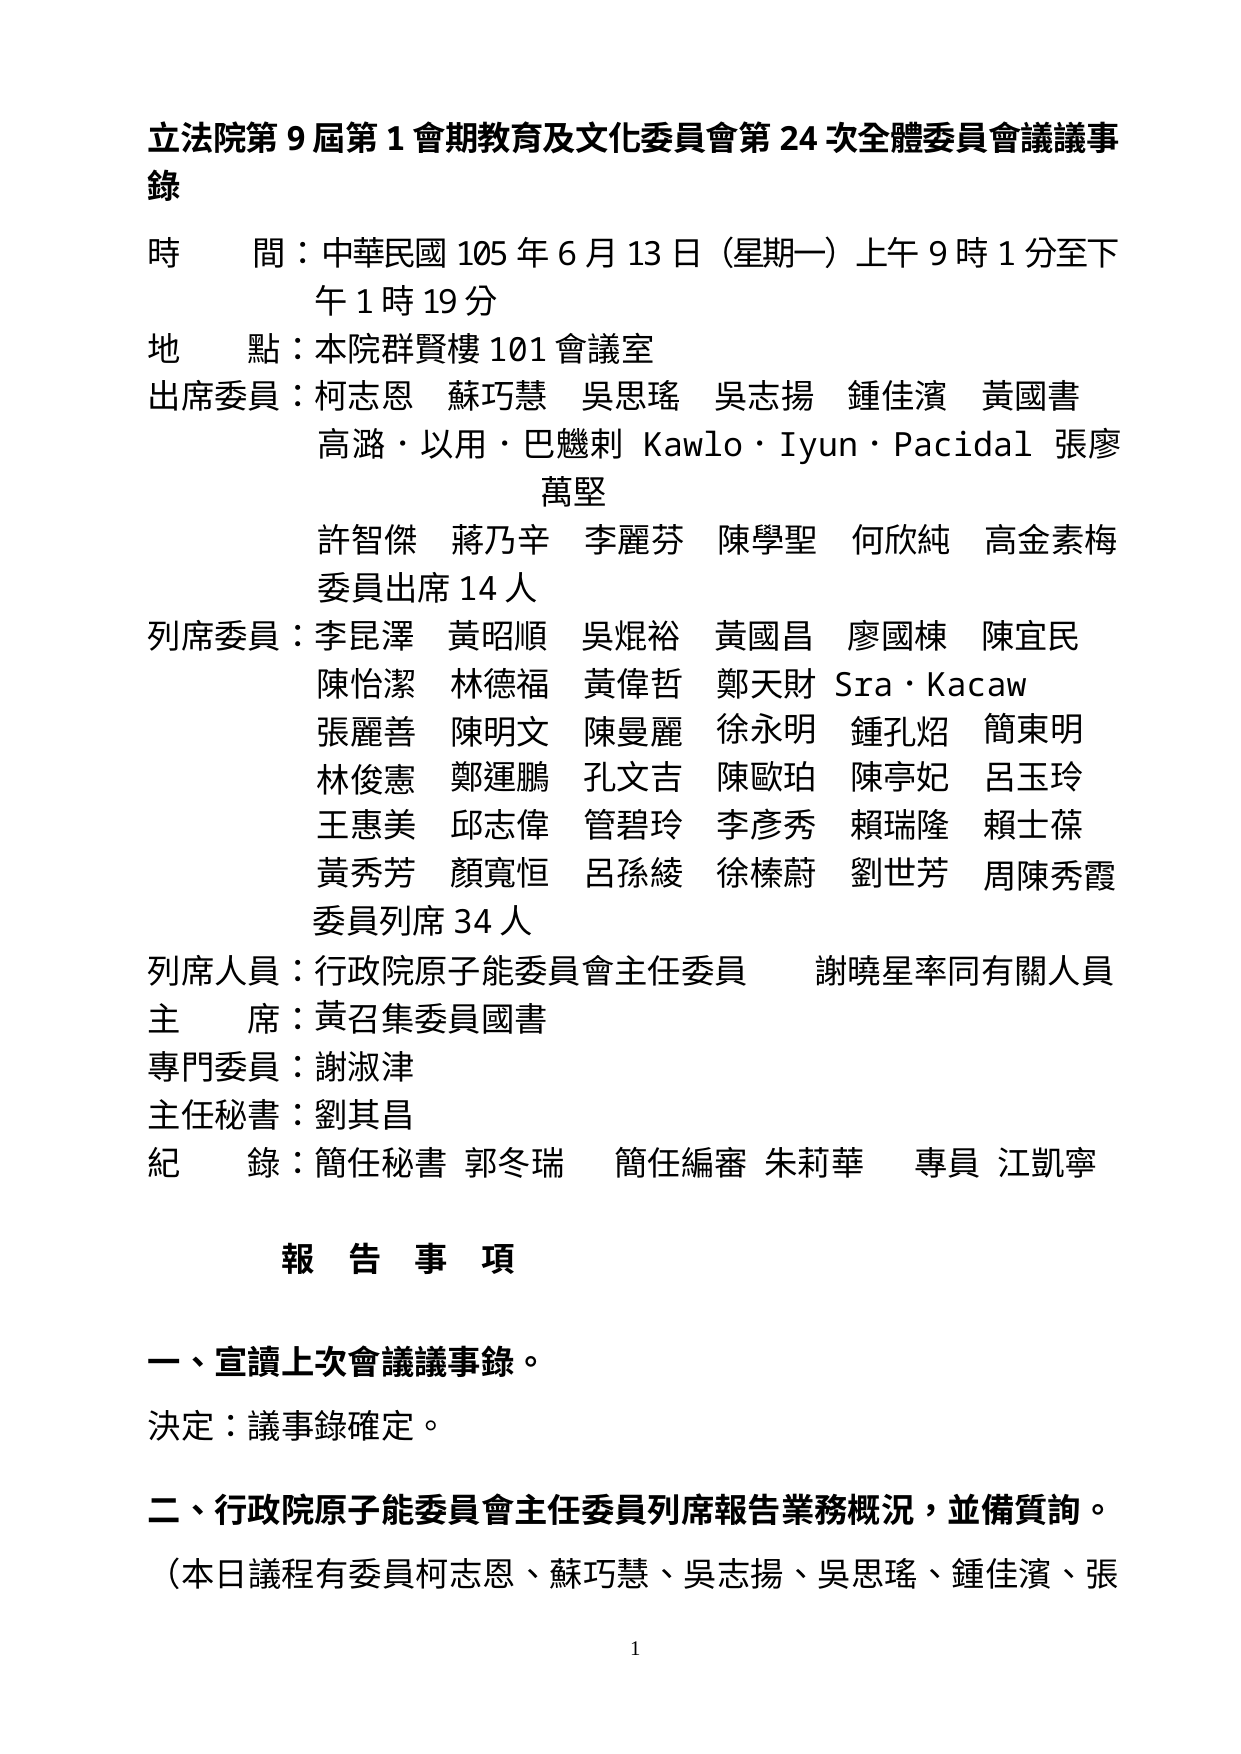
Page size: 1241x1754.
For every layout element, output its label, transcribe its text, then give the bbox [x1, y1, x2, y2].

text 地 點：本院群賢樓101會議室 [148, 323, 1120, 371]
text 陳怡潔 林德福 黃偉哲 鄭天財 Sra．Kacaw [316, 658, 1122, 706]
text 列席人員：行政院原子能委員會主任委員 謝曉星率同有關人員 [148, 946, 1120, 993]
text 決定：議事錄確定。 [148, 1400, 1122, 1448]
text 黃秀芳 顏寬恒 呂孫綾 徐榛蔚 劉世芳 周陳秀霞 [316, 850, 1122, 898]
text 張麗善 陳明文 陳曼麗 徐永明 鍾孔炤 簡東明 [316, 706, 1122, 754]
text 二、行政院原子能委員會主任委員列席報告業務概況，並備質詢。 [148, 1466, 1122, 1529]
text （本日議程有委員柯志恩、蘇巧慧、吳志揚、吳思瑤、鍾佳濱、張 [148, 1548, 1122, 1596]
text 專門委員：謝淑津 [148, 1041, 1120, 1089]
text 紀 錄：簡任秘書 郭冬瑞 簡任編審 朱莉華 專員 江凱寧 [148, 1137, 1120, 1185]
text 一、宣讀上次會議議事錄。 [148, 1318, 1122, 1381]
text 委員列席34人 [313, 898, 1120, 946]
text 主任秘書：劉其昌 [148, 1089, 1120, 1137]
text 主 席：黃召集委員國書 [148, 993, 1120, 1041]
text 出席委員：柯志恩 蘇巧慧 吳思瑤 吳志揚 鍾佳濱 黃國書 [148, 371, 1122, 418]
text 時 間：中華民國105年6月13日（星期一）上午9時1分至下午1時19分 [148, 227, 1120, 323]
text 許智傑 蔣乃辛 李麗芬 陳學聖 何欣純 高金素梅 [318, 514, 1122, 562]
text 王惠美 邱志偉 管碧玲 李彥秀 賴瑞隆 賴士葆 [316, 802, 1122, 850]
text 報 告 事 項 [148, 1233, 1120, 1281]
text 林俊憲 鄭運鵬 孔文吉 陳歐珀 陳亭妃 呂玉玲 [316, 754, 1122, 802]
text 列席委員：李昆澤 黃昭順 吳焜裕 黃國昌 廖國棟 陳宜民 [148, 610, 1120, 658]
text 立法院第9屆第1會期教育及文化委員會第24次全體委員會議議事錄 [148, 112, 1120, 208]
text 高潞．以用．巴魕剌 Kawlo．Iyun．Pacidal 張廖萬堅 [318, 418, 1122, 514]
text 委員出席14人 [318, 562, 1122, 610]
